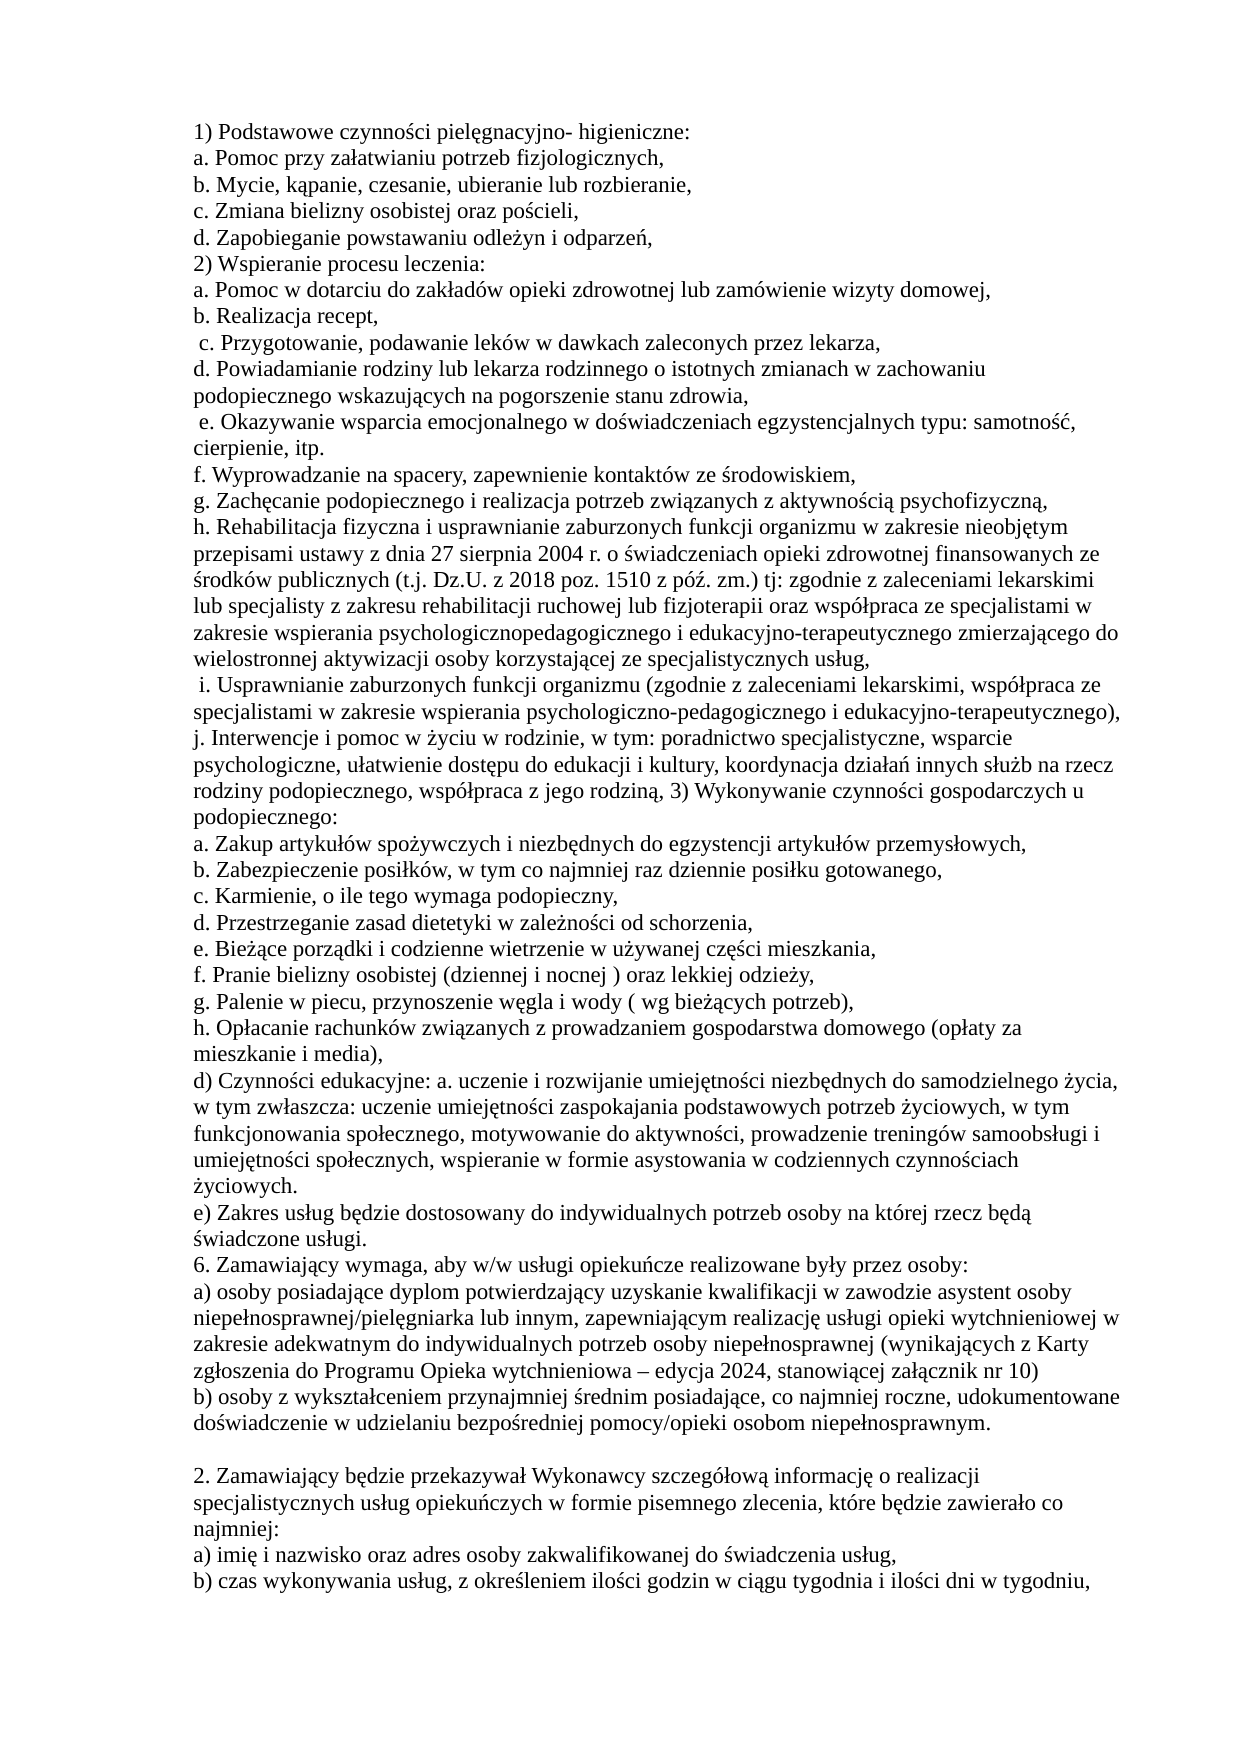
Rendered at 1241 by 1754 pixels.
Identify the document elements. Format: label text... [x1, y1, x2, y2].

list h. Opłacanie rachunków związanych z prowadzaniem gospodarstwa domowego (opłaty za mieszkanie i media), [156, 1014, 1122, 1067]
list 6. Zamawiający wymaga, aby w/w usługi opiekuńcze realizowane były przez osoby: [156, 1251, 1122, 1278]
list d. Powiadamianie rodziny lub lekarza rodzinnego o istotnych zmianach w zachowaniu podopiecznego wskazujących na pogorszenie stanu zdrowia, [156, 355, 1122, 408]
list b. Mycie, kąpanie, czesanie, ubieranie lub rozbieranie, [156, 171, 1122, 197]
list a. Pomoc przy załatwianiu potrzeb fizjologicznych, [156, 144, 1122, 171]
list d. Przestrzeganie zasad dietetyki w zależności od schorzenia, [156, 909, 1122, 935]
list 2. Zamawiający będzie przekazywał Wykonawcy szczegółową informację o realizacji specjalistycznych usług opiekuńczych w formie pisemnego zlecenia, które będzie zawierało co najmniej: [156, 1462, 1122, 1541]
list e. Okazywanie wsparcia emocjonalnego w doświadczeniach egzystencjalnych typu: samotność, cierpienie, itp. [156, 408, 1122, 461]
list g. Zachęcanie podopiecznego i realizacja potrzeb związanych z aktywnością psychofizyczną, [156, 487, 1122, 513]
list a) imię i nazwisko oraz adres osoby zakwalifikowanej do świadczenia usług, [156, 1541, 1122, 1568]
list d) Czynności edukacyjne: a. uczenie i rozwijanie umiejętności niezbędnych do samodzielnego życia, w tym zwłaszcza: uczenie umiejętności zaspokajania podstawowych potrzeb życiowych, w tym funkcjonowania społecznego, motywowanie do aktywności, prowadzenie treningów samoobsługi i umiejętności społecznych, wspieranie w formie asystowania w codziennych czynnościach życiowych. [156, 1067, 1122, 1199]
list e) Zakres usług będzie dostosowany do indywidualnych potrzeb osoby na której rzecz będą świadczone usługi. [156, 1199, 1122, 1251]
list 2) Wspieranie procesu leczenia: [156, 250, 1122, 276]
list f. Wyprowadzanie na spacery, zapewnienie kontaktów ze środowiskiem, [156, 461, 1122, 487]
list b. Realizacja recept, [156, 303, 1122, 329]
list d. Zapobieganie powstawaniu odleżyn i odparzeń, [156, 223, 1122, 250]
list 1) Podstawowe czynności pielęgnacyjno- higieniczne: [156, 118, 1122, 144]
list c. Zmiana bielizny osobistej oraz pościeli, [156, 197, 1122, 223]
list b) czas wykonywania usług, z określeniem ilości godzin w ciągu tygodnia i ilości dni w tygodniu, [156, 1568, 1122, 1594]
list b) osoby z wykształceniem przynajmniej średnim posiadające, co najmniej roczne, udokumentowane doświadczenie w udzielaniu bezpośredniej pomocy/opieki osobom niepełnosprawnym. [156, 1383, 1122, 1436]
list c. Przygotowanie, podawanie leków w dawkach zaleconych przez lekarza, [156, 329, 1122, 355]
list c. Karmienie, o ile tego wymaga podopieczny, [156, 882, 1122, 909]
list a. Pomoc w dotarciu do zakładów opieki zdrowotnej lub zamówienie wizyty domowej, [156, 276, 1122, 303]
list e. Bieżące porządki i codzienne wietrzenie w używanej części mieszkania, [156, 935, 1122, 961]
list j. Interwencje i pomoc w życiu w rodzinie, w tym: poradnictwo specjalistyczne, wsparcie psychologiczne, ułatwienie dostępu do edukacji i kultury, koordynacja działań innych służb na rzecz rodziny podopiecznego, współpraca z jego rodziną, 3) Wykonywanie czynności gospodarczych u podopiecznego: [156, 724, 1122, 830]
list g. Palenie w piecu, przynoszenie węgla i wody ( wg bieżących potrzeb), [156, 988, 1122, 1014]
list a) osoby posiadające dyplom potwierdzający uzyskanie kwalifikacji w zawodzie asystent osoby niepełnosprawnej/pielęgniarka lub innym, zapewniającym realizację usługi opieki wytchnieniowej w zakresie adekwatnym do indywidualnych potrzeb osoby niepełnosprawnej (wynikających z Karty zgłoszenia do Programu Opieka wytchnieniowa – edycja 2024, stanowiącej załącznik nr 10) [156, 1278, 1122, 1383]
list b. Zabezpieczenie posiłków, w tym co najmniej raz dziennie posiłku gotowanego, [156, 856, 1122, 882]
list f. Pranie bielizny osobistej (dziennej i nocnej ) oraz lekkiej odzieży, [156, 961, 1122, 988]
list h. Rehabilitacja fizyczna i usprawnianie zaburzonych funkcji organizmu w zakresie nieobjętym przepisami ustawy z dnia 27 sierpnia 2004 r. o świadczeniach opieki zdrowotnej finansowanych ze środków publicznych (t.j. Dz.U. z 2018 poz. 1510 z póź. zm.) tj: zgodnie z zaleceniami lekarskimi lub specjalisty z zakresu rehabilitacji ruchowej lub fizjoterapii oraz współpraca ze specjalistami w zakresie wspierania psychologicznopedagogicznego i edukacyjno-terapeutycznego zmierzającego do wielostronnej aktywizacji osoby korzystającej ze specjalistycznych usług, [156, 513, 1122, 672]
list i. Usprawnianie zaburzonych funkcji organizmu (zgodnie z zaleceniami lekarskimi, współpraca ze specjalistami w zakresie wspierania psychologiczno-pedagogicznego i edukacyjno-terapeutycznego), [156, 672, 1122, 724]
list a. Zakup artykułów spożywczych i niezbędnych do egzystencji artykułów przemysłowych, [156, 830, 1122, 856]
